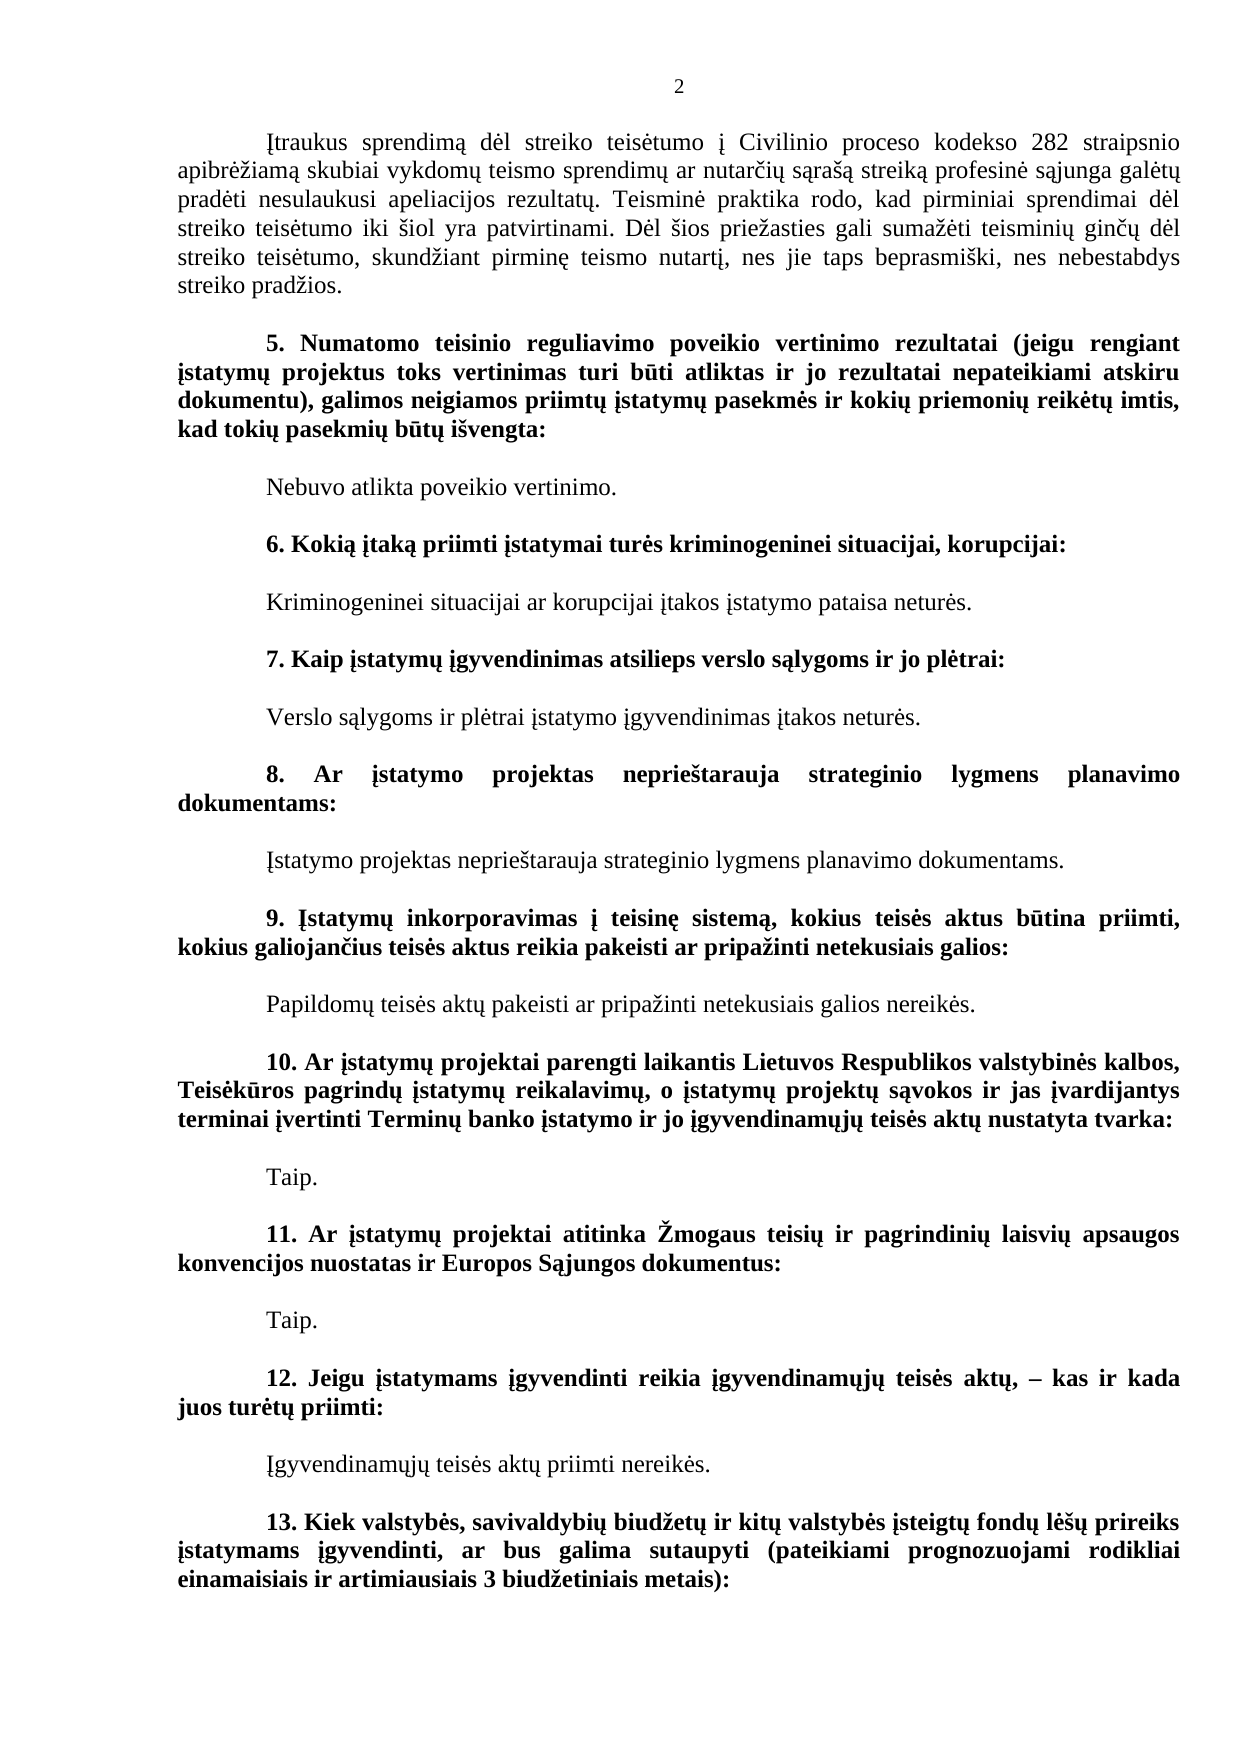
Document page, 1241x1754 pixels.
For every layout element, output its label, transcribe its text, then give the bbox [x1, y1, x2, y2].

text 11. Ar įstatymų projektai atitinka Žmogaus teisių ir pagrindinių laisvių apsaugos konvencijos nuostatas ir Europos Sąjungos dokumentus: [177, 1219, 1181, 1277]
text 6. Kokią įtaką priimti įstatymai turės kriminogeninei situacijai, korupcijai: [177, 529, 1181, 558]
text 13. Kiek valstybės, savivaldybių biudžetų ir kitų valstybės įsteigtų fondų lėšų prireiks įstatymams įgyvendinti, ar bus galima sutaupyti (pateikiami prognozuojami rodikliai einamaisiais ir artimiausiais 3 biudžetiniais metais): [177, 1507, 1181, 1593]
text Įstatymo projektas neprieštarauja strateginio lygmens planavimo dokumentams. [177, 845, 1181, 874]
text 10. Ar įstatymų projektai parengti laikantis Lietuvos Respublikos valstybinės kalbos, Teisėkūros pagrindų įstatymų reikalavimų, o įstatymų projektų sąvokos ir jas įvardijantys terminai įvertinti Terminų banko įstatymo ir jo įgyvendinamųjų teisės aktų nustatyta tvarka: [177, 1047, 1181, 1133]
text Verslo sąlygoms ir plėtrai įstatymo įgyvendinimas įtakos neturės. [177, 702, 1181, 730]
text Taip. [177, 1305, 1181, 1334]
text 5. Numatomo teisinio reguliavimo poveikio vertinimo rezultatai (jeigu rengiant įstatymų projektus toks vertinimas turi būti atliktas ir jo rezultatai nepateikiami atskiru dokumentu), galimos neigiamos priimtų įstatymų pasekmės ir kokių priemonių reikėtų imtis, kad tokių pasekmių būtų išvengta: [177, 328, 1181, 443]
text Kriminogeninei situacijai ar korupcijai įtakos įstatymo pataisa neturės. [177, 587, 1181, 615]
text Taip. [177, 1162, 1181, 1190]
text Nebuvo atlikta poveikio vertinimo. [177, 472, 1181, 500]
text Įgyvendinamųjų teisės aktų priimti nereikės. [177, 1449, 1181, 1478]
text 9. Įstatymų inkorporavimas į teisinę sistemą, kokius teisės aktus būtina priimti, kokius galiojančius teisės aktus reikia pakeisti ar pripažinti netekusiais galios: [177, 903, 1181, 960]
text Papildomų teisės aktų pakeisti ar pripažinti netekusiais galios nereikės. [177, 989, 1181, 1018]
text Įtraukus sprendimą dėl streiko teisėtumo į Civilinio proceso kodekso 282 straipsnio apibrėžiamą skubiai vykdomų teismo sprendimų ar nutarčių sąrašą streiką profesinė sąjunga galėtų pradėti nesulaukusi apeliacijos rezultatų. Teisminė praktika rodo, kad pirminiai sprendimai dėl streiko teisėtumo iki šiol yra patvirtinami. Dėl šios priežasties gali sumažėti teisminių ginčų dėl streiko teisėtumo, skundžiant pirminę teismo nutartį, nes jie taps beprasmiški, nes nebestabdys streiko pradžios. [177, 127, 1181, 299]
text 12. Jeigu įstatymams įgyvendinti reikia įgyvendinamųjų teisės aktų, – kas ir kada juos turėtų priimti: [177, 1363, 1181, 1420]
text 8. Ar įstatymo projektas neprieštarauja strateginio lygmens planavimo dokumentams: [177, 759, 1181, 817]
text 7. Kaip įstatymų įgyvendinimas atsilieps verslo sąlygoms ir jo plėtrai: [177, 644, 1181, 673]
